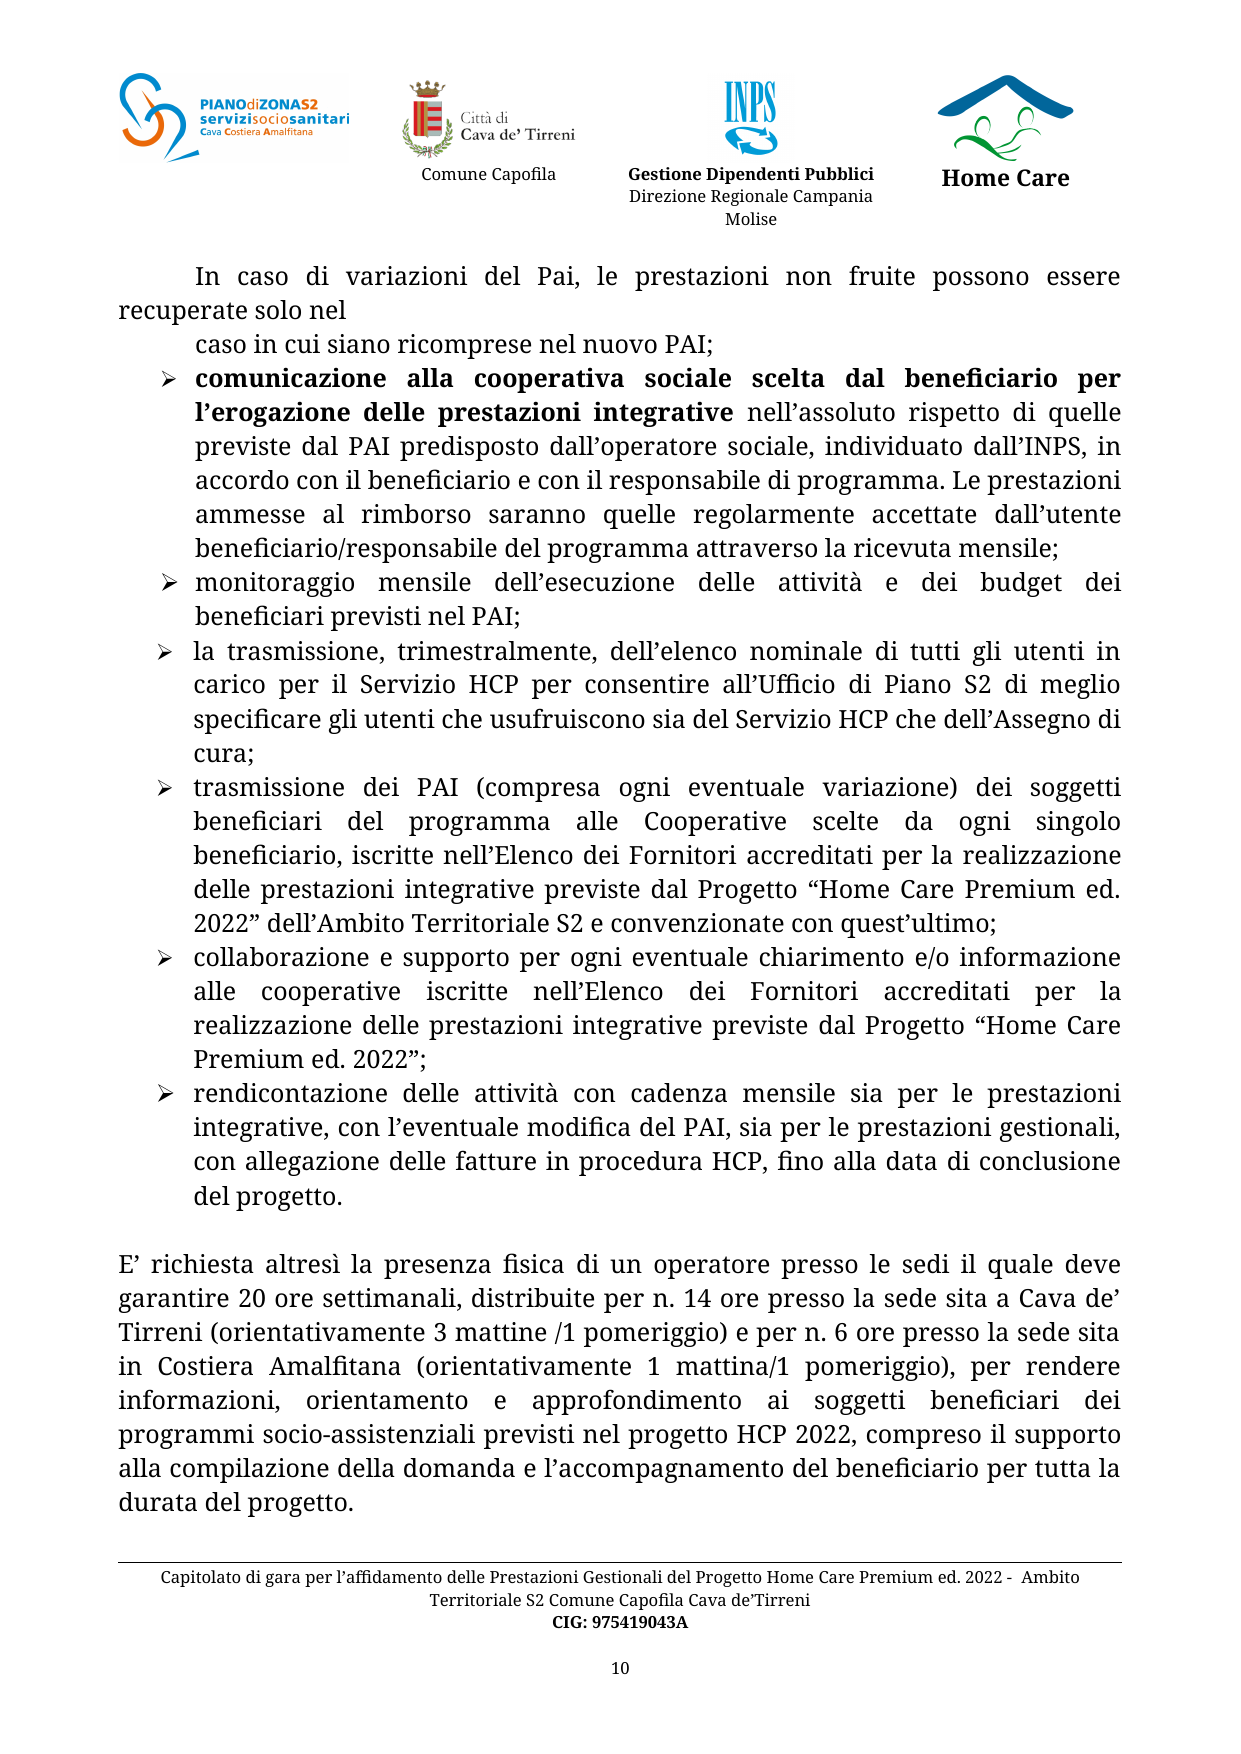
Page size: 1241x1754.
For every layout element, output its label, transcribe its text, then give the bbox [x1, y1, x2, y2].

text In caso di variazioni del Pai, le prestazioni non fruite possono essere recuperate solo nel [118, 258, 1122, 327]
list la trasmissione, trimestralmente, dell’elenco nominale di tutti gli utenti in carico per il Servizio HCP per consentire all’Ufficio di Piano S2 di meglio specificare gli utenti che usufruiscono sia del Servizio HCP che dell’Assegno di cura; [156, 633, 1122, 769]
list rendicontazione delle attività con cadenza mensile sia per le prestazioni integrative, con l’eventuale modifica del PAI, sia per le prestazioni gestionali, con allegazione delle fatture in procedura HCP, fino alla data di conclusione del progetto. [156, 1076, 1122, 1212]
list collaborazione e supporto per ogni eventuale chiarimento e/o informazione alle cooperative iscritte nell’Elenco dei Fornitori accreditati per la realizzazione delle prestazioni integrative previste dal Progetto “Home Care Premium ed. 2022”; [156, 940, 1122, 1076]
text E’ richiesta altresì la presenza fisica di un operatore presso le sedi il quale deve garantire 20 ore settimanali, distribuite per n. 14 ore presso la sede sita a Cava de’ Tirreni (orientativamente 3 mattine /1 pomeriggio) e per n. 6 ore presso la sede sita in Costiera Amalfitana (orientativamente 1 mattina/1 pomeriggio), per rendere informazioni, orientamento e approfondimento ai soggetti beneficiari dei programmi socio-assistenziali previsti nel progetto HCP 2022, compreso il supporto alla compilazione della domanda e l’accompagnamento del beneficiario per tutta la durata del progetto. [118, 1246, 1122, 1519]
list monitoraggio mensile dell’esecuzione delle attività e dei budget dei beneficiari previsti nel PAI; [159, 565, 1122, 633]
list trasmissione dei PAI (compresa ogni eventuale variazione) dei soggetti beneficiari del programma alle Cooperative scelte da ogni singolo beneficiario, iscritte nell’Elenco dei Fornitori accreditati per la realizzazione delle prestazioni integrative previste dal Progetto “Home Care Premium ed. 2022” dell’Ambito Territoriale S2 e convenzionate con quest’ultimo; [156, 769, 1122, 940]
text caso in cui siano ricomprese nel nuovo PAI; [118, 327, 1122, 361]
list comunicazione alla cooperativa sociale scelta dal beneficiario per l’erogazione delle prestazioni integrative nell’assoluto rispetto di quelle previste dal PAI predisposto dall’operatore sociale, individuato dall’INPS, in accordo con il beneficiario e con il responsabile di programma. Le prestazioni ammesse al rimborso saranno quelle regolarmente accettate dall’utente beneficiario/responsabile del programma attraverso la ricevuta mensile; [159, 361, 1122, 565]
